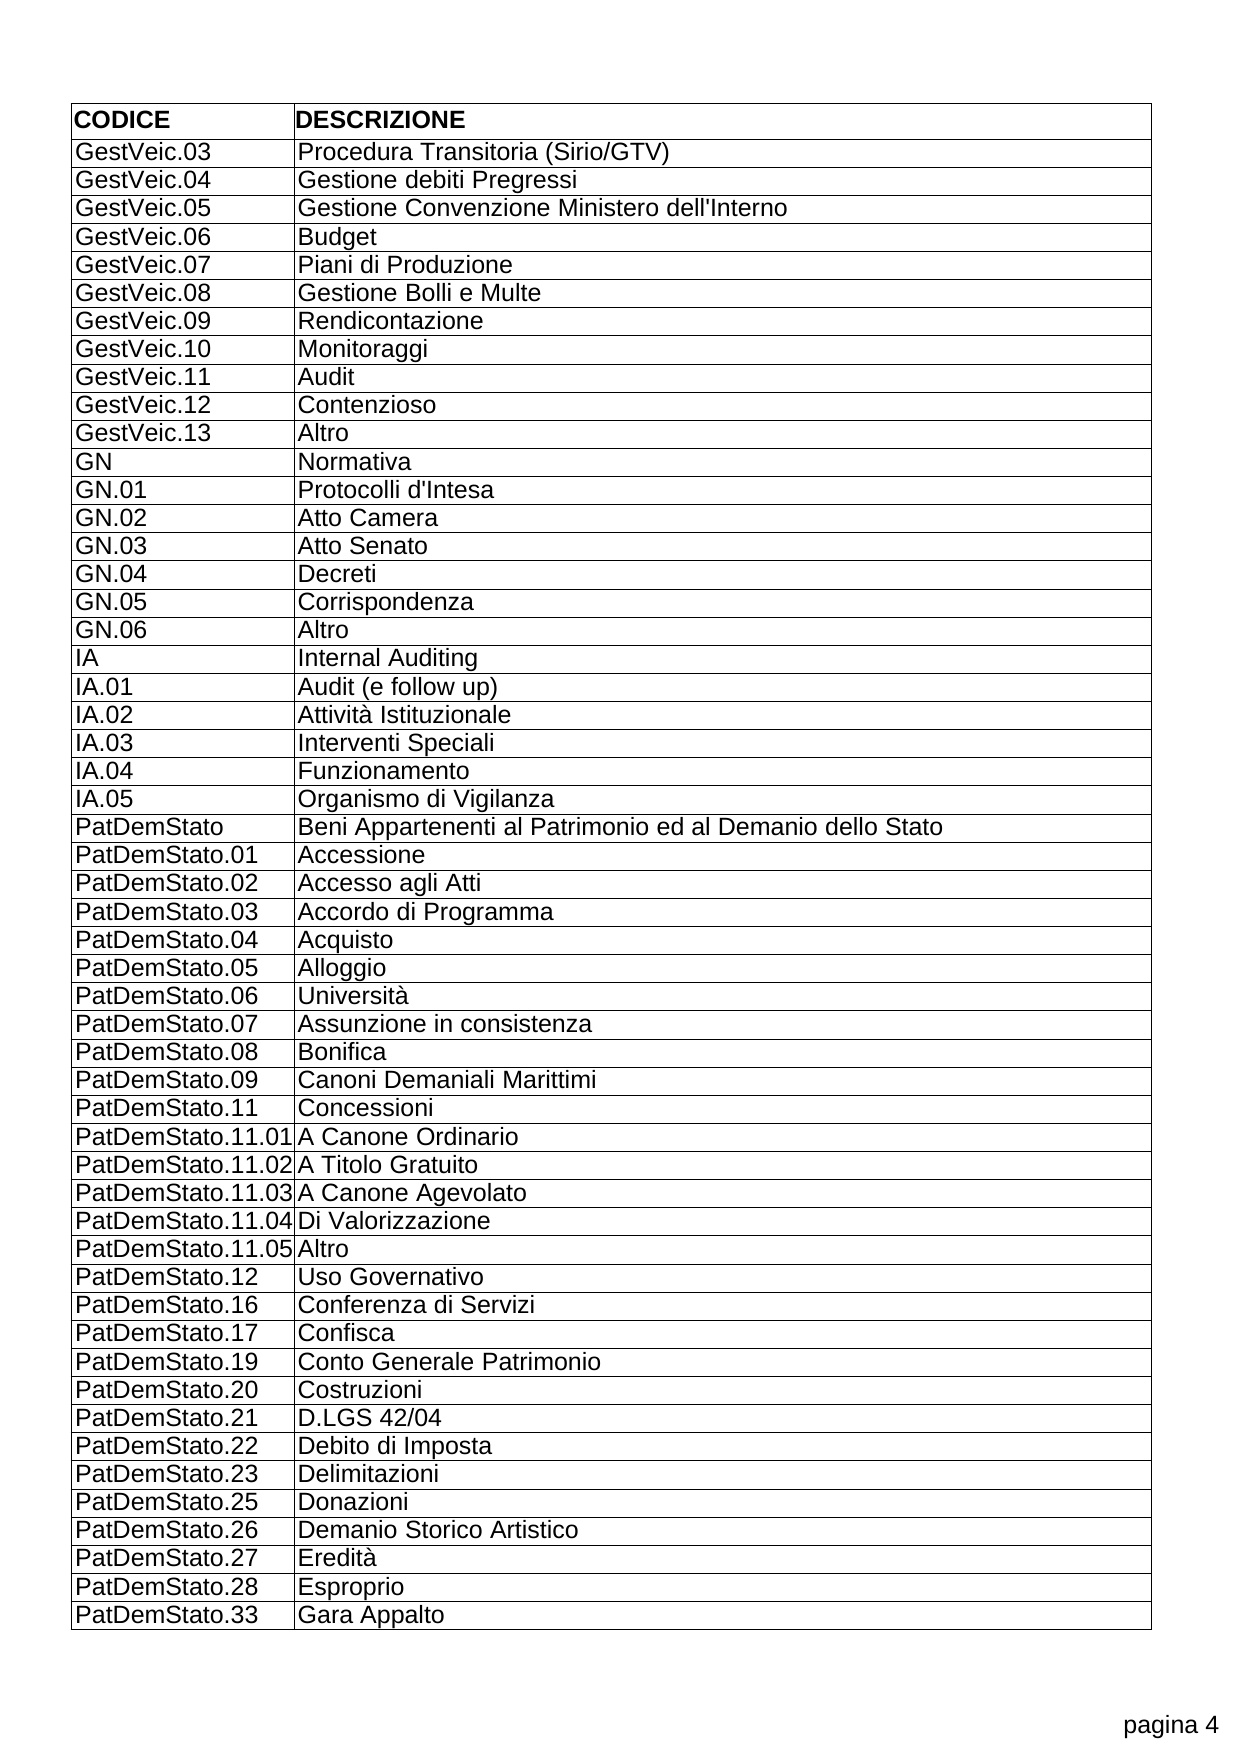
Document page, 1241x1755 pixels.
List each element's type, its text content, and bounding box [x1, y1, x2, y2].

table_cell Confisca [295, 1321, 1151, 1348]
table_cell D.LGS 42/04 [295, 1405, 1151, 1432]
table_cell PatDemStato.12 [72, 1265, 294, 1292]
table_cell PatDemStato.11 [72, 1096, 294, 1123]
table_cell Accessione [295, 843, 1151, 870]
table_cell PatDemStato.16 [72, 1293, 294, 1320]
table_cell PatDemStato.02 [72, 871, 294, 898]
table_cell A Titolo Gratuito [295, 1152, 1151, 1179]
table_cell GN [72, 449, 294, 476]
table_cell PatDemStato.11.03 [72, 1180, 294, 1207]
table_cell Di Valorizzazione [295, 1208, 1151, 1235]
table_cell Beni Appartenenti al Patrimonio ed al Demanio dello Stato [295, 815, 1151, 842]
table_cell Gestione Convenzione Ministero dell'Interno [295, 196, 1151, 223]
table_header CODICE [72, 104, 294, 138]
table_cell Assunzione in consistenza [295, 1011, 1151, 1038]
table_cell Uso Governativo [295, 1265, 1151, 1292]
table_cell PatDemStato.19 [72, 1349, 294, 1376]
table_cell Concessioni [295, 1096, 1151, 1123]
table_cell Altro [295, 421, 1151, 448]
table_cell Gestione debiti Pregressi [295, 168, 1151, 195]
table_cell PatDemStato.05 [72, 955, 294, 982]
table_cell Esproprio [295, 1574, 1151, 1601]
table_cell Monitoraggi [295, 336, 1151, 363]
table_cell Università [295, 983, 1151, 1010]
table_cell Debito di Imposta [295, 1433, 1151, 1460]
table_cell GN.04 [72, 561, 294, 588]
table_cell PatDemStato.23 [72, 1461, 294, 1488]
table_cell Alloggio [295, 955, 1151, 982]
table_cell Delimitazioni [295, 1461, 1151, 1488]
table_cell Attività Istituzionale [295, 702, 1151, 729]
table_cell IA.05 [72, 786, 294, 813]
table_cell PatDemStato.21 [72, 1405, 294, 1432]
table_cell Costruzioni [295, 1377, 1151, 1404]
table_cell GN.01 [72, 477, 294, 504]
table_cell GestVeic.11 [72, 365, 294, 392]
table_cell PatDemStato.01 [72, 843, 294, 870]
table_cell GN.02 [72, 505, 294, 532]
table_cell PatDemStato.28 [72, 1574, 294, 1601]
table_cell PatDemStato.20 [72, 1377, 294, 1404]
table_cell PatDemStato [72, 815, 294, 842]
table_cell GestVeic.08 [72, 280, 294, 307]
table_cell PatDemStato.11.05 [72, 1236, 294, 1263]
table_cell PatDemStato.09 [72, 1068, 294, 1095]
table_cell Accesso agli Atti [295, 871, 1151, 898]
table_cell A Canone Ordinario [295, 1124, 1151, 1151]
table_cell GestVeic.12 [72, 393, 294, 420]
table_cell Decreti [295, 561, 1151, 588]
table_cell Rendicontazione [295, 308, 1151, 335]
table_cell Interventi Speciali [295, 730, 1151, 757]
table_cell Audit [295, 365, 1151, 392]
table_cell PatDemStato.03 [72, 899, 294, 926]
table_cell Conferenza di Servizi [295, 1293, 1151, 1320]
table_cell PatDemStato.08 [72, 1040, 294, 1067]
table_cell Altro [295, 1236, 1151, 1263]
table_cell Accordo di Programma [295, 899, 1151, 926]
table_cell Gara Appalto [295, 1602, 1151, 1629]
table_cell PatDemStato.26 [72, 1518, 294, 1545]
table_cell Conto Generale Patrimonio [295, 1349, 1151, 1376]
table_cell GN.03 [72, 533, 294, 560]
table_cell IA.01 [72, 674, 294, 701]
table_cell PatDemStato.06 [72, 983, 294, 1010]
table_cell PatDemStato.27 [72, 1546, 294, 1573]
table_cell IA.03 [72, 730, 294, 757]
table_cell Atto Senato [295, 533, 1151, 560]
table_cell PatDemStato.11.01 [72, 1124, 294, 1151]
table_cell GestVeic.09 [72, 308, 294, 335]
table_cell Budget [295, 224, 1151, 251]
table_cell PatDemStato.04 [72, 927, 294, 954]
table_cell Audit (e follow up) [295, 674, 1151, 701]
table_cell Acquisto [295, 927, 1151, 954]
table_cell Internal Auditing [295, 646, 1151, 673]
table_cell PatDemStato.33 [72, 1602, 294, 1629]
table_cell PatDemStato.11.02 [72, 1152, 294, 1179]
table_header DESCRIZIONE [295, 104, 1151, 138]
table_cell PatDemStato.17 [72, 1321, 294, 1348]
table_cell Atto Camera [295, 505, 1151, 532]
table_cell PatDemStato.11.04 [72, 1208, 294, 1235]
table_cell Donazioni [295, 1490, 1151, 1517]
table_cell Bonifica [295, 1040, 1151, 1067]
table_cell GestVeic.10 [72, 336, 294, 363]
table_cell Corrispondenza [295, 590, 1151, 617]
table_cell Gestione Bolli e Multe [295, 280, 1151, 307]
table_cell Organismo di Vigilanza [295, 786, 1151, 813]
table_cell IA [72, 646, 294, 673]
table_cell A Canone Agevolato [295, 1180, 1151, 1207]
table_cell Eredità [295, 1546, 1151, 1573]
table_cell GestVeic.07 [72, 252, 294, 279]
table_cell Canoni Demaniali Marittimi [295, 1068, 1151, 1095]
table_cell PatDemStato.22 [72, 1433, 294, 1460]
table_cell PatDemStato.07 [72, 1011, 294, 1038]
table_cell GestVeic.13 [72, 421, 294, 448]
table_cell GestVeic.06 [72, 224, 294, 251]
table_cell GestVeic.03 [72, 140, 294, 167]
table_cell Procedura Transitoria (Sirio/GTV) [295, 140, 1151, 167]
table_cell Altro [295, 618, 1151, 645]
table_cell Piani di Produzione [295, 252, 1151, 279]
table_cell GestVeic.05 [72, 196, 294, 223]
table_cell Contenzioso [295, 393, 1151, 420]
table_cell Protocolli d'Intesa [295, 477, 1151, 504]
table_cell GN.05 [72, 590, 294, 617]
table_cell PatDemStato.25 [72, 1490, 294, 1517]
table_cell Funzionamento [295, 758, 1151, 785]
table_cell GestVeic.04 [72, 168, 294, 195]
table_cell IA.02 [72, 702, 294, 729]
table_cell GN.06 [72, 618, 294, 645]
table_cell IA.04 [72, 758, 294, 785]
table_cell Normativa [295, 449, 1151, 476]
table_cell Demanio Storico Artistico [295, 1518, 1151, 1545]
